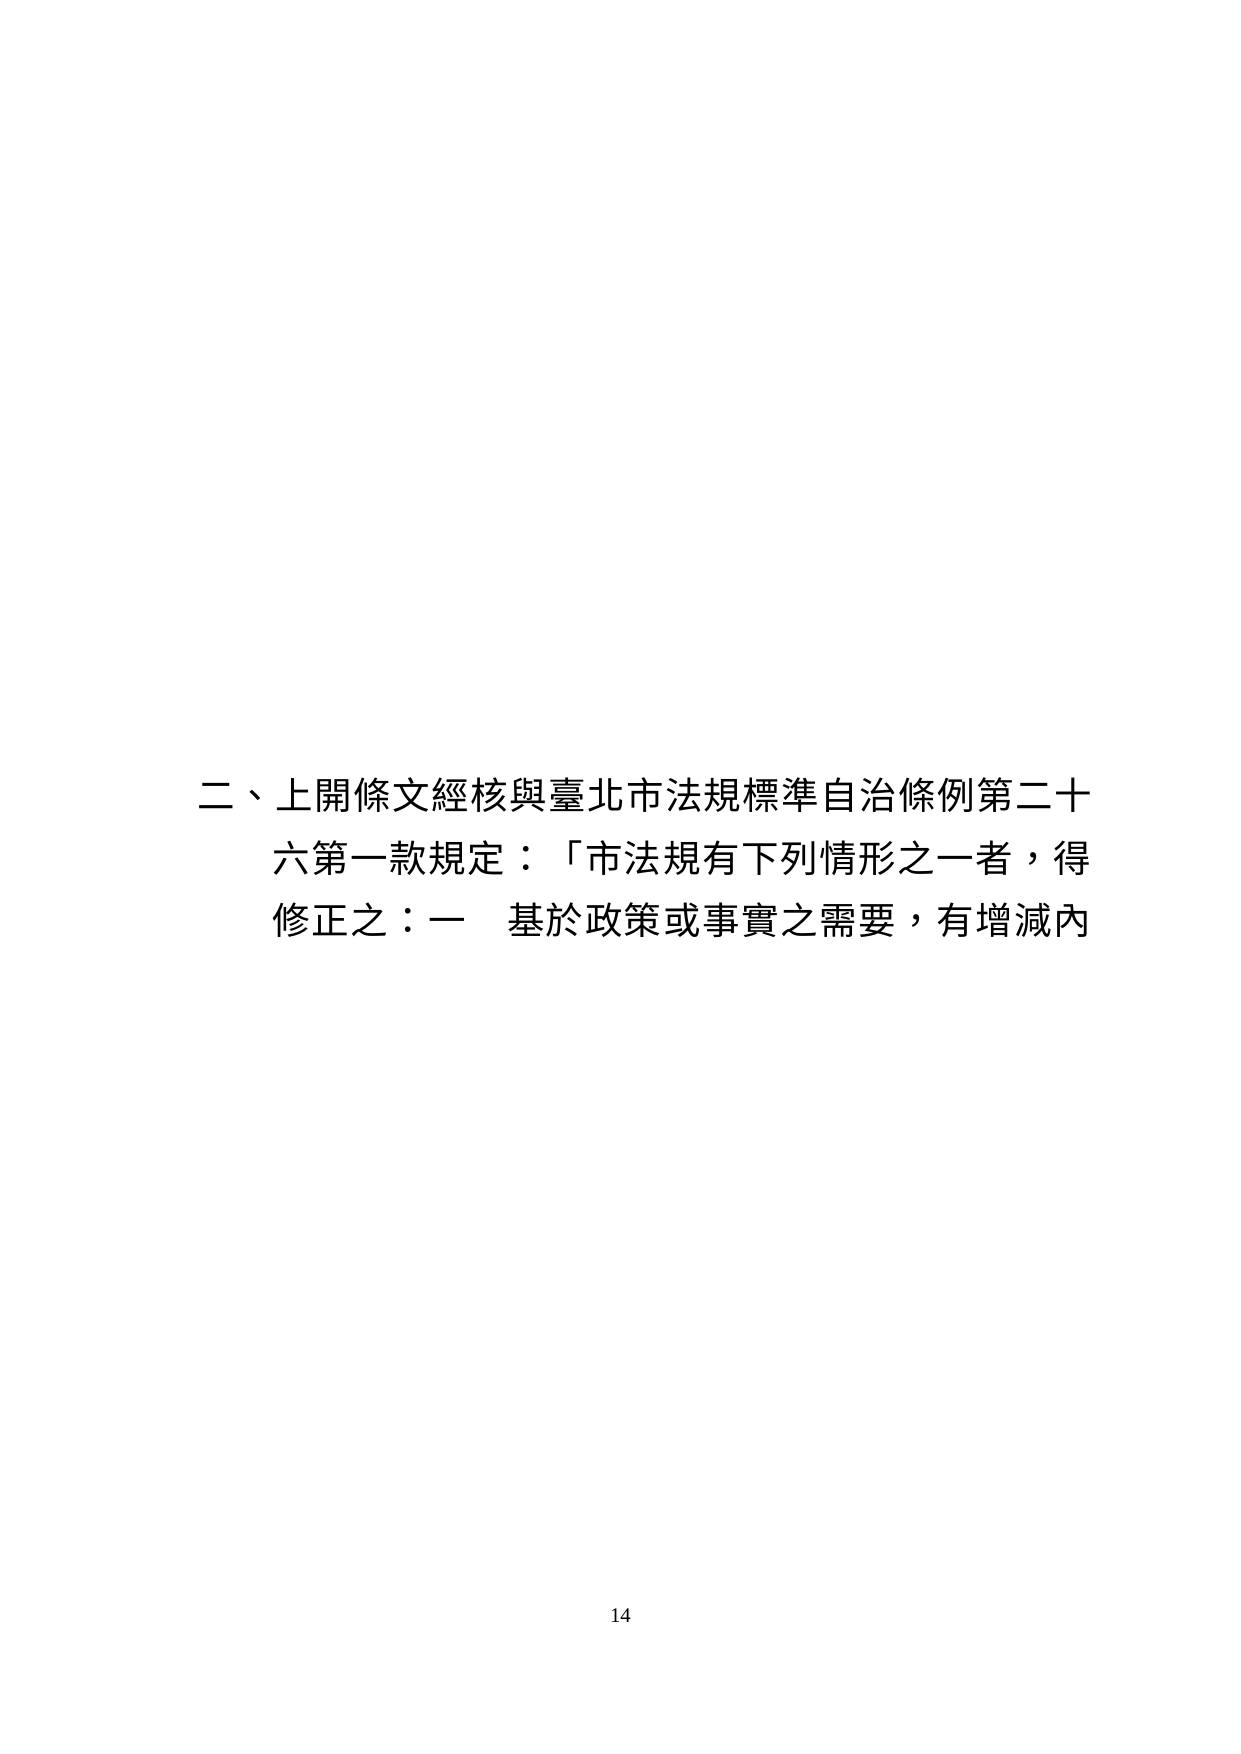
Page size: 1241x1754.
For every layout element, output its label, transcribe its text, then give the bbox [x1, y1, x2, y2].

text 二、上開條文經核與臺北市法規標準自治條例第二十六第一款規定：「市法規有下列情形之一者，得修正之：一 基於政策或事實之需要，有增減內 [198, 752, 1092, 939]
